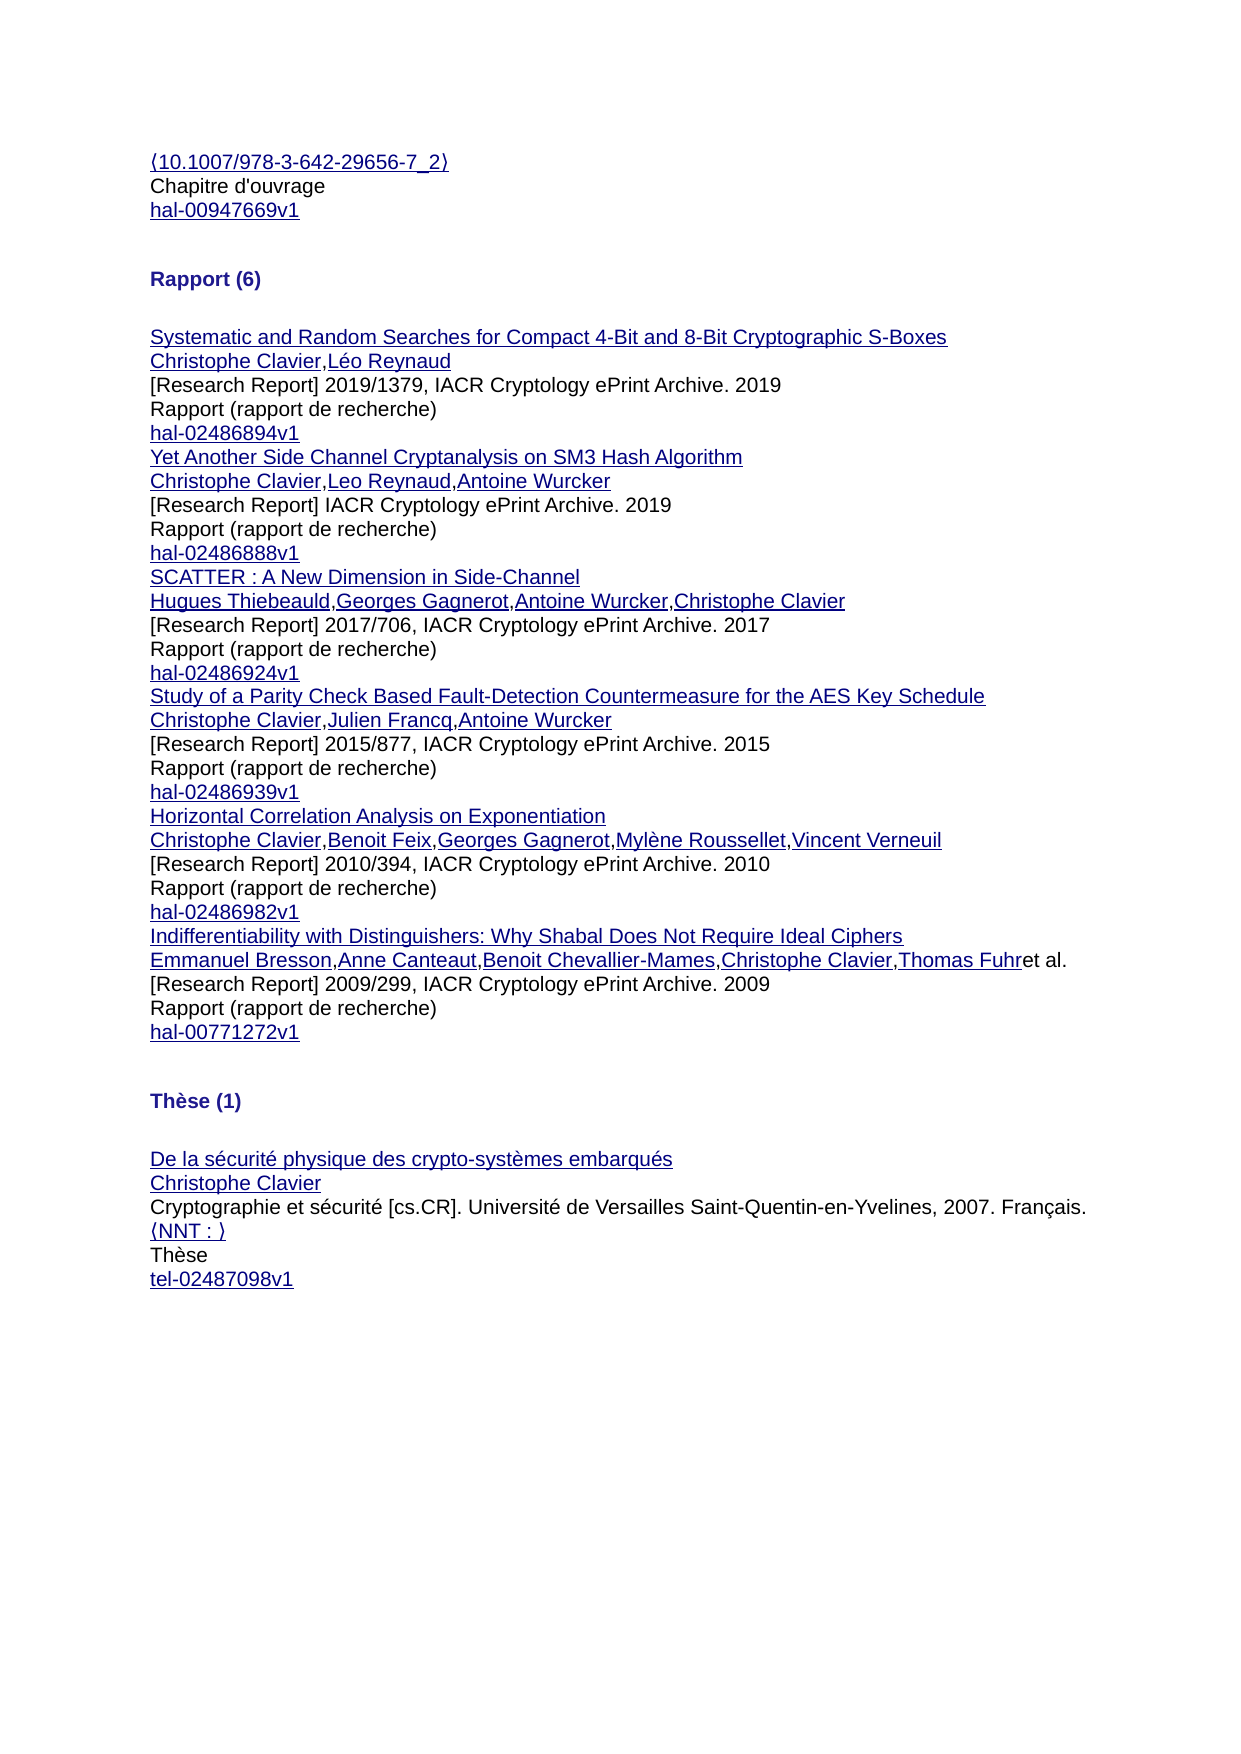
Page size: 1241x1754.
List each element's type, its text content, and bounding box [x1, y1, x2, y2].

table_cell ⟨10.1007/978-3-642-29656-7_2⟩ Chapitre d'ouvrage hal-00947669v1 [150, 150, 1090, 222]
table_header De la sécurité physique des crypto-systèmes embarqués Christophe Clavier Cryptographie et sécurité [cs.CR]. Université de Versailles Saint-Quentin-en-Yvelines, 2007. Français. ⟨NNT : ⟩ Thèse tel-02487098v1 [150, 1147, 1090, 1291]
subtitle Rapport (6) [150, 267, 1090, 291]
subtitle Thèse (1) [150, 1088, 1090, 1112]
table_cell Study of a Parity Check Based Fault-Detection Countermeasure for the AES Key Schedule Christophe Clavier,Julien Francq,Antoine Wurcker [Research Report] 2015/877, IACR Cryptology ePrint Archive. 2015 Rapport (rapport de recherche) hal-02486939v1 [150, 684, 1090, 804]
table_cell Indifferentiability with Distinguishers: Why Shabal Does Not Require Ideal Ciphers Emmanuel Bresson,Anne Canteaut,Benoit Chevallier-Mames,Christophe Clavier,Thomas Fuhret al. [Research Report] 2009/299, IACR Cryptology ePrint Archive. 2009 Rapport (rapport de recherche) hal-00771272v1 [150, 924, 1090, 1044]
table_cell Yet Another Side Channel Cryptanalysis on SM3 Hash Algorithm Christophe Clavier,Leo Reynaud,Antoine Wurcker [Research Report] IACR Cryptology ePrint Archive. 2019 Rapport (rapport de recherche) hal-02486888v1 [150, 445, 1090, 564]
table_header Systematic and Random Searches for Compact 4-Bit and 8-Bit Cryptographic S-Boxes Christophe Clavier,Léo Reynaud [Research Report] 2019/1379, IACR Cryptology ePrint Archive. 2019 Rapport (rapport de recherche) hal-02486894v1 [150, 325, 1090, 445]
table_cell Horizontal Correlation Analysis on Exponentiation Christophe Clavier,Benoit Feix,Georges Gagnerot,Mylène Roussellet,Vincent Verneuil [Research Report] 2010/394, IACR Cryptology ePrint Archive. 2010 Rapport (rapport de recherche) hal-02486982v1 [150, 804, 1090, 924]
table_cell SCATTER : A New Dimension in Side-Channel Hugues Thiebeauld,Georges Gagnerot,Antoine Wurcker,Christophe Clavier [Research Report] 2017/706, IACR Cryptology ePrint Archive. 2017 Rapport (rapport de recherche) hal-02486924v1 [150, 565, 1090, 684]
